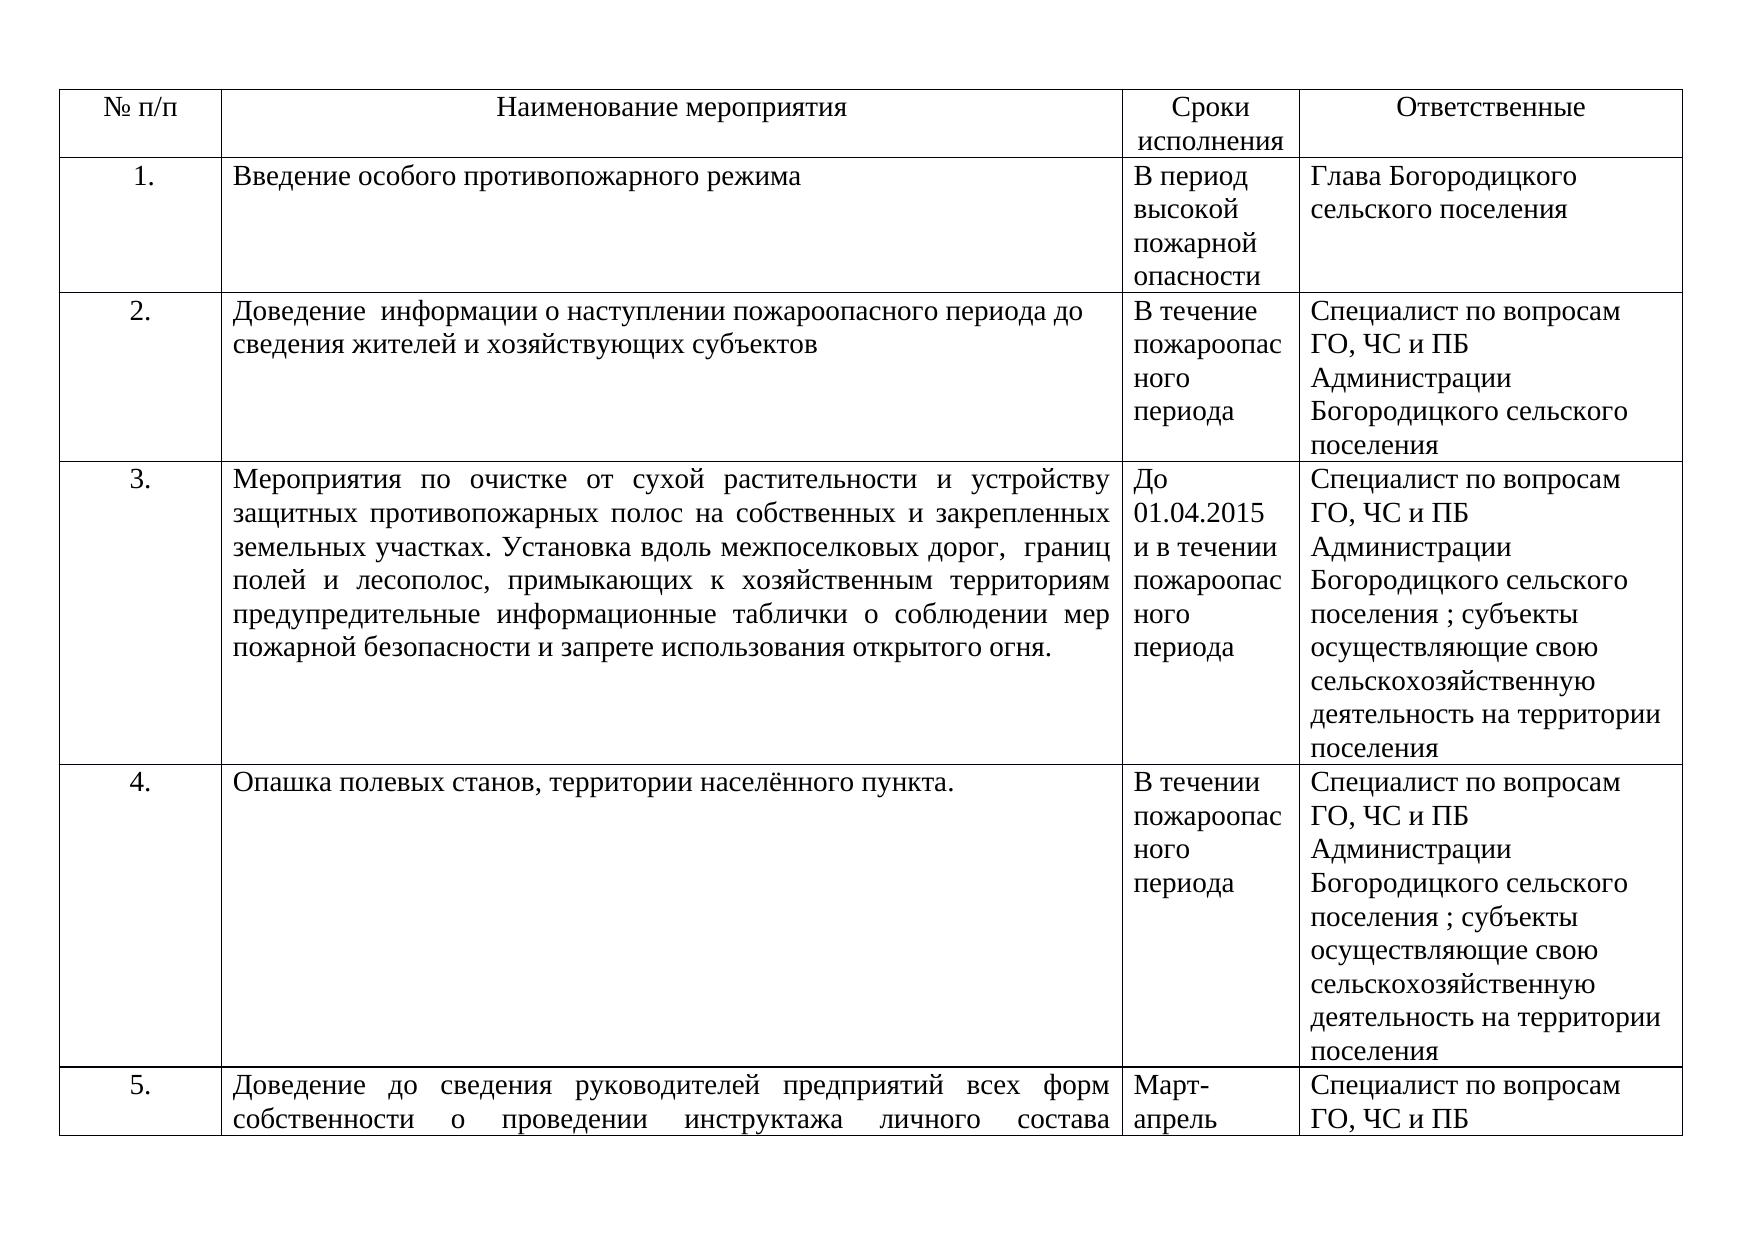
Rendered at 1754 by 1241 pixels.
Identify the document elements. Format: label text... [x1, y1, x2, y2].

table_cell Глава Богородицкого сельского поселения [1300, 158, 1682, 292]
table_cell В течении пожароопасного периода [1123, 765, 1299, 1066]
table_cell 1. [60, 158, 221, 292]
table_cell Введение особого противопожарного режима [222, 158, 1122, 292]
table_cell Специалист по вопросам ГО, ЧС и ПБ [1300, 1068, 1682, 1134]
table_cell В течение пожароопасного периода [1123, 293, 1299, 461]
table_cell Мероприятия по очистке от сухой растительности и устройству защитных противопожарных полос на собственных и закрепленных земельных участках. Установка вдоль межпоселковых дорог, границ полей и лесополос, примыкающих к хозяйственным территориям предупредительные информационные таблички о соблюдении мер пожарной безопасности и запрете использования открытого огня. [222, 462, 1122, 763]
table_cell 5. [60, 1068, 221, 1134]
table_header Сроки исполнения [1123, 90, 1299, 157]
table_cell 2. [60, 293, 221, 461]
table_cell Специалист по вопросам ГО, ЧС и ПБ Администрации Богородицкого сельского поселения [1300, 293, 1682, 461]
table_cell 3. [60, 462, 221, 763]
table_cell До 01.04.2015 и в течении пожароопасного периода [1123, 462, 1299, 763]
table_cell Март-апрель [1123, 1068, 1299, 1134]
table_cell Доведение до сведения руководителей предприятий всех форм собственности о проведении инструктажа личного состава [222, 1068, 1122, 1134]
table_header Наименование мероприятия [222, 90, 1122, 157]
table_cell В период высокой пожарной опасности [1123, 158, 1299, 292]
table_cell 4. [60, 765, 221, 1066]
table_cell Специалист по вопросам ГО, ЧС и ПБ Администрации Богородицкого сельского поселения ; субъекты осуществляющие свою сельскохозяйственную деятельность на территории поселения [1300, 765, 1682, 1066]
table_cell Доведение информации о наступлении пожароопасного периода до сведения жителей и хозяйствующих субъектов [222, 293, 1122, 461]
table_header Ответственные [1300, 90, 1682, 157]
table_header № п/п [60, 90, 221, 157]
table_cell Опашка полевых станов, территории населённого пункта. [222, 765, 1122, 1066]
table_cell Специалист по вопросам ГО, ЧС и ПБ Администрации Богородицкого сельского поселения ; субъекты осуществляющие свою сельскохозяйственную деятельность на территории поселения [1300, 462, 1682, 763]
